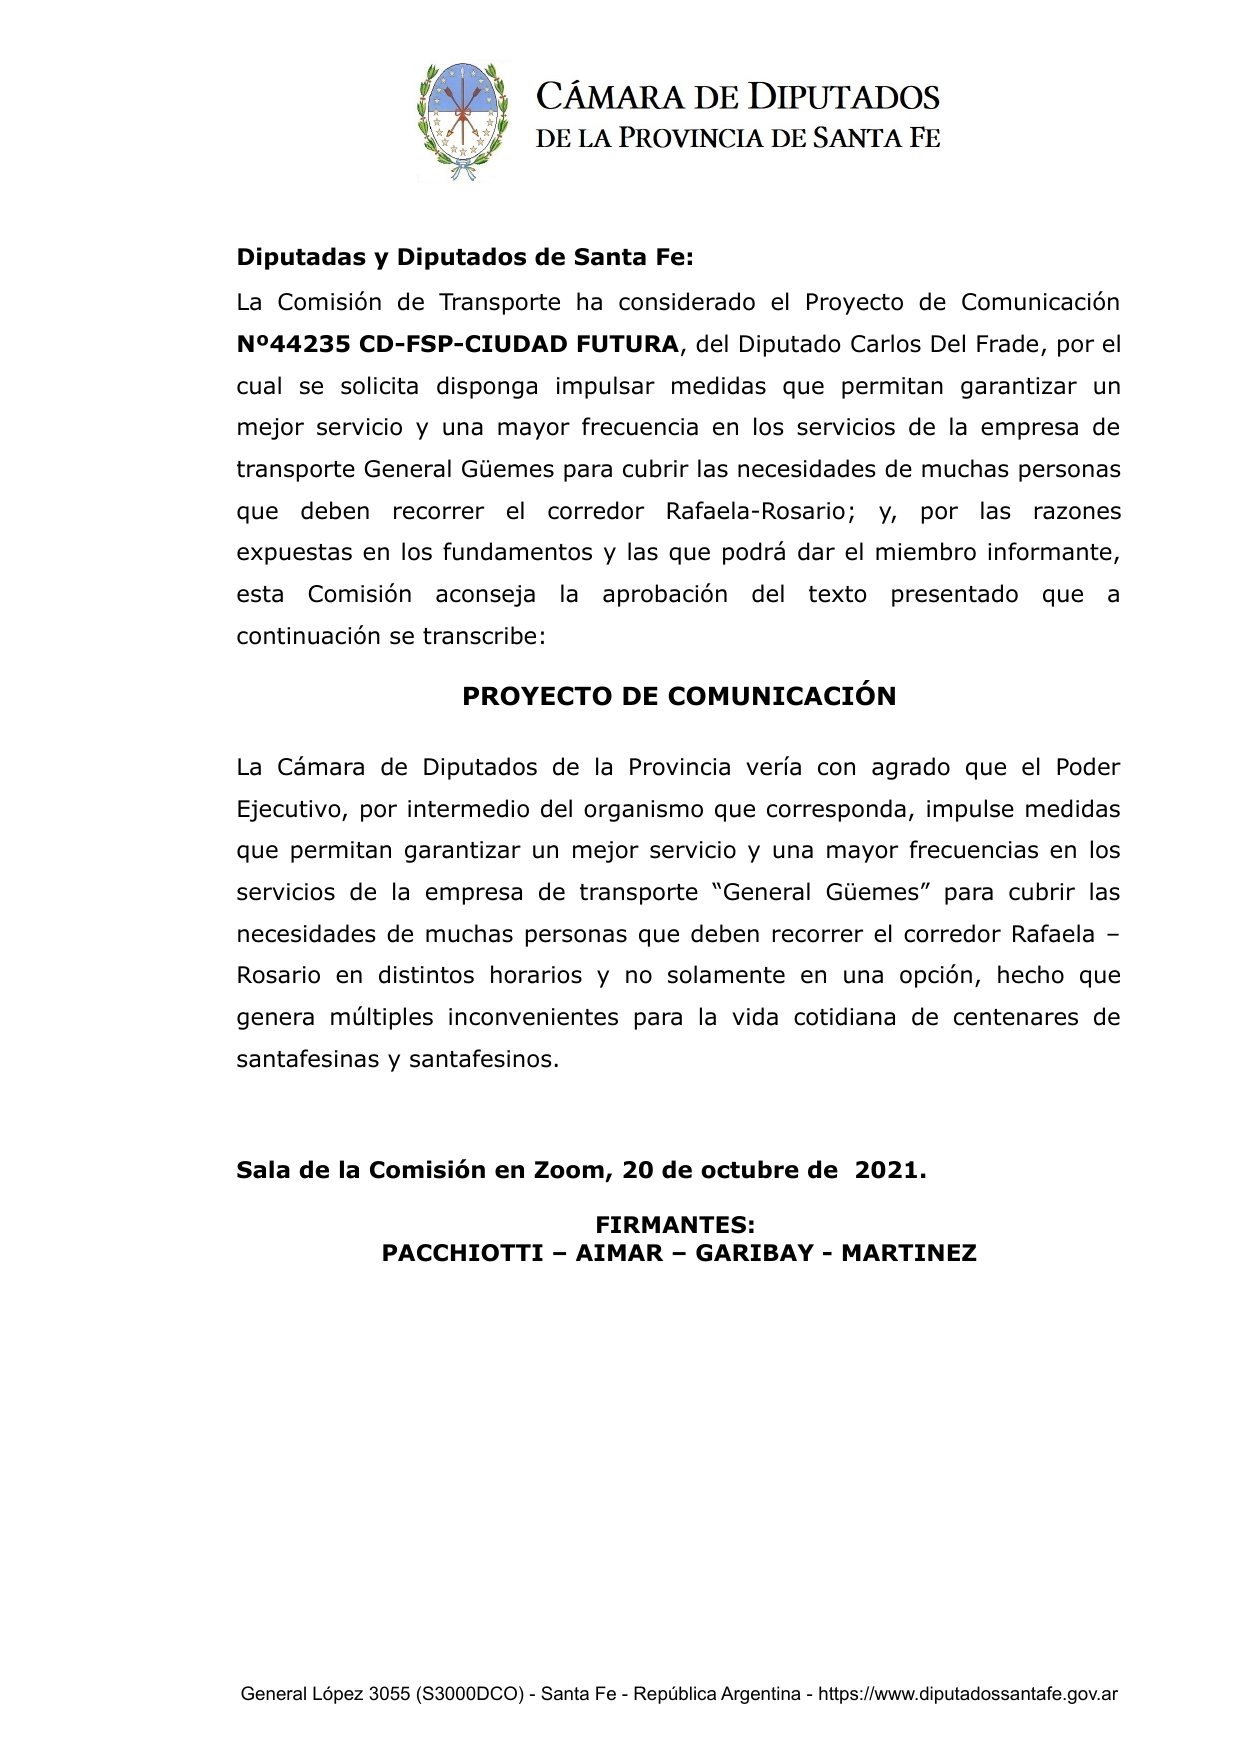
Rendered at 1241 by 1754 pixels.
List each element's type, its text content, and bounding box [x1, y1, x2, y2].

text Sala de la Comisión en Zoom, 20 de octubre de 2021. [236, 1155, 1122, 1183]
picture [413, 59, 945, 183]
text PROYECTO DE COMUNICACIÓN [236, 680, 1122, 711]
text La Comisión de Transporte ha considerado el Proyecto de Comunicación Nº44235 CD-FSP-CIUDAD FUTURA, del Diputado Carlos Del Frade, por el cual se solicita disponga impulsar medidas que permitan garantizar un mejor servicio y una mayor frecuencia en los servicios de la empresa de transporte General Güemes para cubrir las necesidades de muchas personas que deben recorrer el corredor Rafaela-Rosario; y, por las razones expuestas en los fundamentos y las que podrá dar el miembro informante, esta Comisión aconseja la aprobación del texto presentado que a continuación se transcribe: [236, 288, 1122, 649]
text Diputadas y Diputados de Santa Fe: [236, 242, 1122, 270]
text FIRMANTES: [236, 1211, 1122, 1239]
text PACCHIOTTI – AIMAR – GARIBAY - MARTINEZ [236, 1239, 1122, 1267]
text La Cámara de Diputados de la Provincia vería con agrado que el Poder Ejecutivo, por intermedio del organismo que corresponda, impulse medidas que permitan garantizar un mejor servicio y una mayor frecuencias en los servicios de la empresa de transporte “General Güemes” para cubrir las necesidades de muchas personas que deben recorrer el corredor Rafaela – Rosario en distintos horarios y no solamente en una opción, hecho que genera múltiples inconvenientes para la vida cotidiana de centenares de santafesinas y santafesinos. [236, 752, 1122, 1072]
